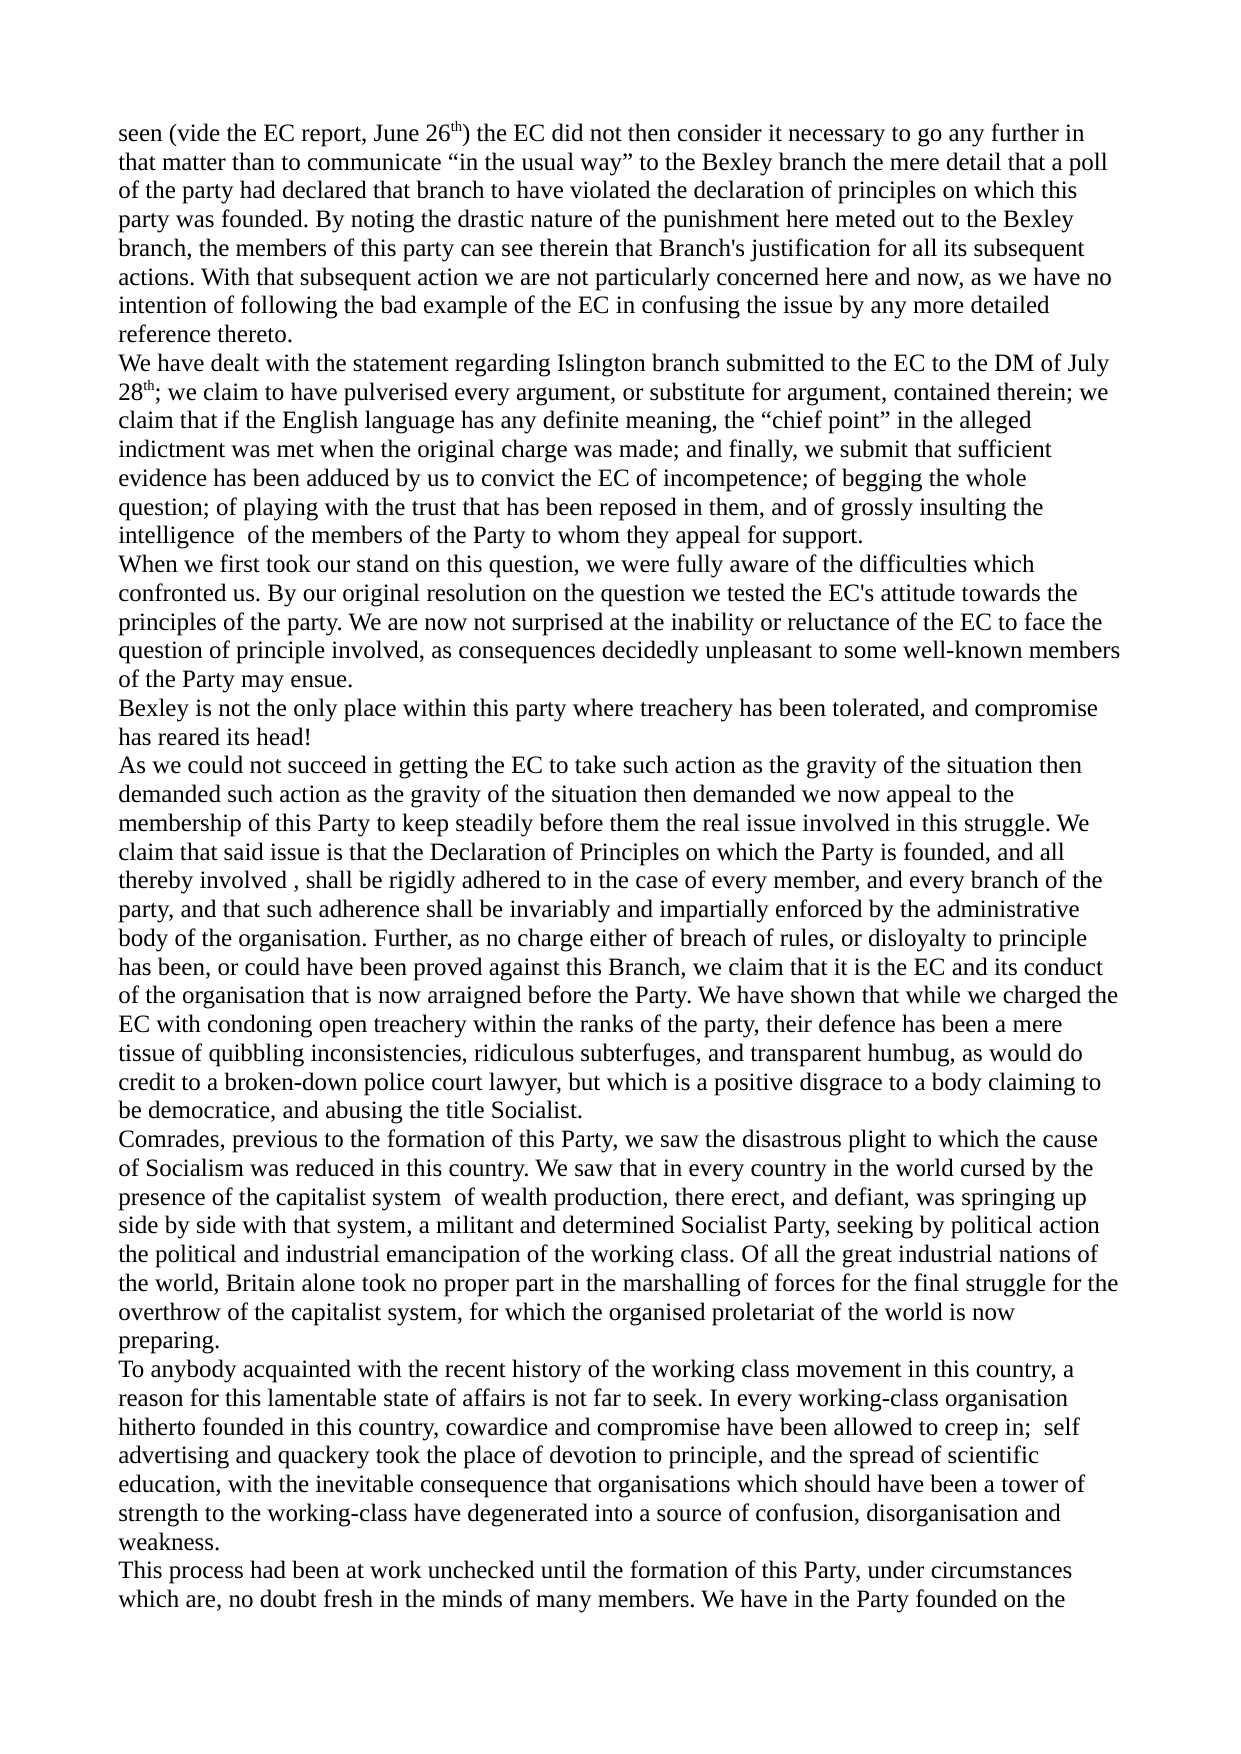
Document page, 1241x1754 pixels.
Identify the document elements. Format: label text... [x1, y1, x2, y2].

text Comrades, previous to the formation of this Party, we saw the disastrous plight to which the cause of Socialism was reduced in this country. We saw that in every country in the world cursed by the presence of the capitalist system of wealth production, there erect, and defiant, was springing up side by side with that system, a militant and determined Socialist Party, seeking by political action the political and industrial emancipation of the working class. Of all the great industrial nations of the world, Britain alone took no proper part in the marshalling of forces for the final struggle for the overthrow of the capitalist system, for which the organised proletariat of the world is now preparing. [118, 1124, 1122, 1354]
text As we could not succeed in getting the EC to take such action as the gravity of the situation then demanded such action as the gravity of the situation then demanded we now appeal to the membership of this Party to keep steadily before them the real issue involved in this struggle. We claim that said issue is that the Declaration of Principles on which the Party is founded, and all thereby involved , shall be rigidly adhered to in the case of every member, and every branch of the party, and that such adherence shall be invariably and impartially enforced by the administrative body of the organisation. Further, as no charge either of breach of rules, or disloyalty to principle has been, or could have been proved against this Branch, we claim that it is the EC and its conduct of the organisation that is now arraigned before the Party. We have shown that while we charged the EC with condoning open treachery within the ranks of the party, their defence has been a mere tissue of quibbling inconsistencies, ridiculous subterfuges, and transparent humbug, as would do credit to a broken-down police court lawyer, but which is a positive disgrace to a body claiming to be democratice, and abusing the title Socialist. [118, 751, 1122, 1124]
text Bexley is not the only place within this party where treachery has been tolerated, and compromise has reared its head! [118, 693, 1122, 751]
text We have dealt with the statement regarding Islington branch submitted to the EC to the DM of July 28th; we claim to have pulverised every argument, or substitute for argument, contained therein; we claim that if the English language has any definite meaning, the “chief point” in the alleged indictment was met when the original charge was made; and finally, we submit that sufficient evidence has been adduced by us to convict the EC of incompetence; of begging the whole question; of playing with the trust that has been reposed in them, and of grossly insulting the intelligence of the members of the Party to whom they appeal for support. [118, 348, 1122, 549]
text To anybody acquainted with the recent history of the working class movement in this country, a reason for this lamentable state of affairs is not far to seek. In every working-class organisation hitherto founded in this country, cowardice and compromise have been allowed to creep in; self advertising and quackery took the place of devotion to principle, and the spread of scientific education, with the inevitable consequence that organisations which should have been a tower of strength to the working-class have degenerated into a source of confusion, disorganisation and weakness. [118, 1354, 1122, 1556]
text This process had been at work unchecked until the formation of this Party, under circumstances which are, no doubt fresh in the minds of many members. We have in the Party founded on the [118, 1556, 1122, 1613]
text seen (vide the EC report, June 26th) the EC did not then consider it necessary to go any further in that matter than to communicate “in the usual way” to the Bexley branch the mere detail that a poll of the party had declared that branch to have violated the declaration of principles on which this party was founded. By noting the drastic nature of the punishment here meted out to the Bexley branch, the members of this party can see therein that Branch's justification for all its subsequent actions. With that subsequent action we are not particularly concerned here and now, as we have no intention of following the bad example of the EC in confusing the issue by any more detailed reference thereto. [118, 118, 1122, 348]
text When we first took our stand on this question, we were fully aware of the difficulties which confronted us. By our original resolution on the question we tested the EC's attitude towards the principles of the party. We are now not surprised at the inability or reluctance of the EC to face the question of principle involved, as consequences decidedly unpleasant to some well-known members of the Party may ensue. [118, 549, 1122, 693]
